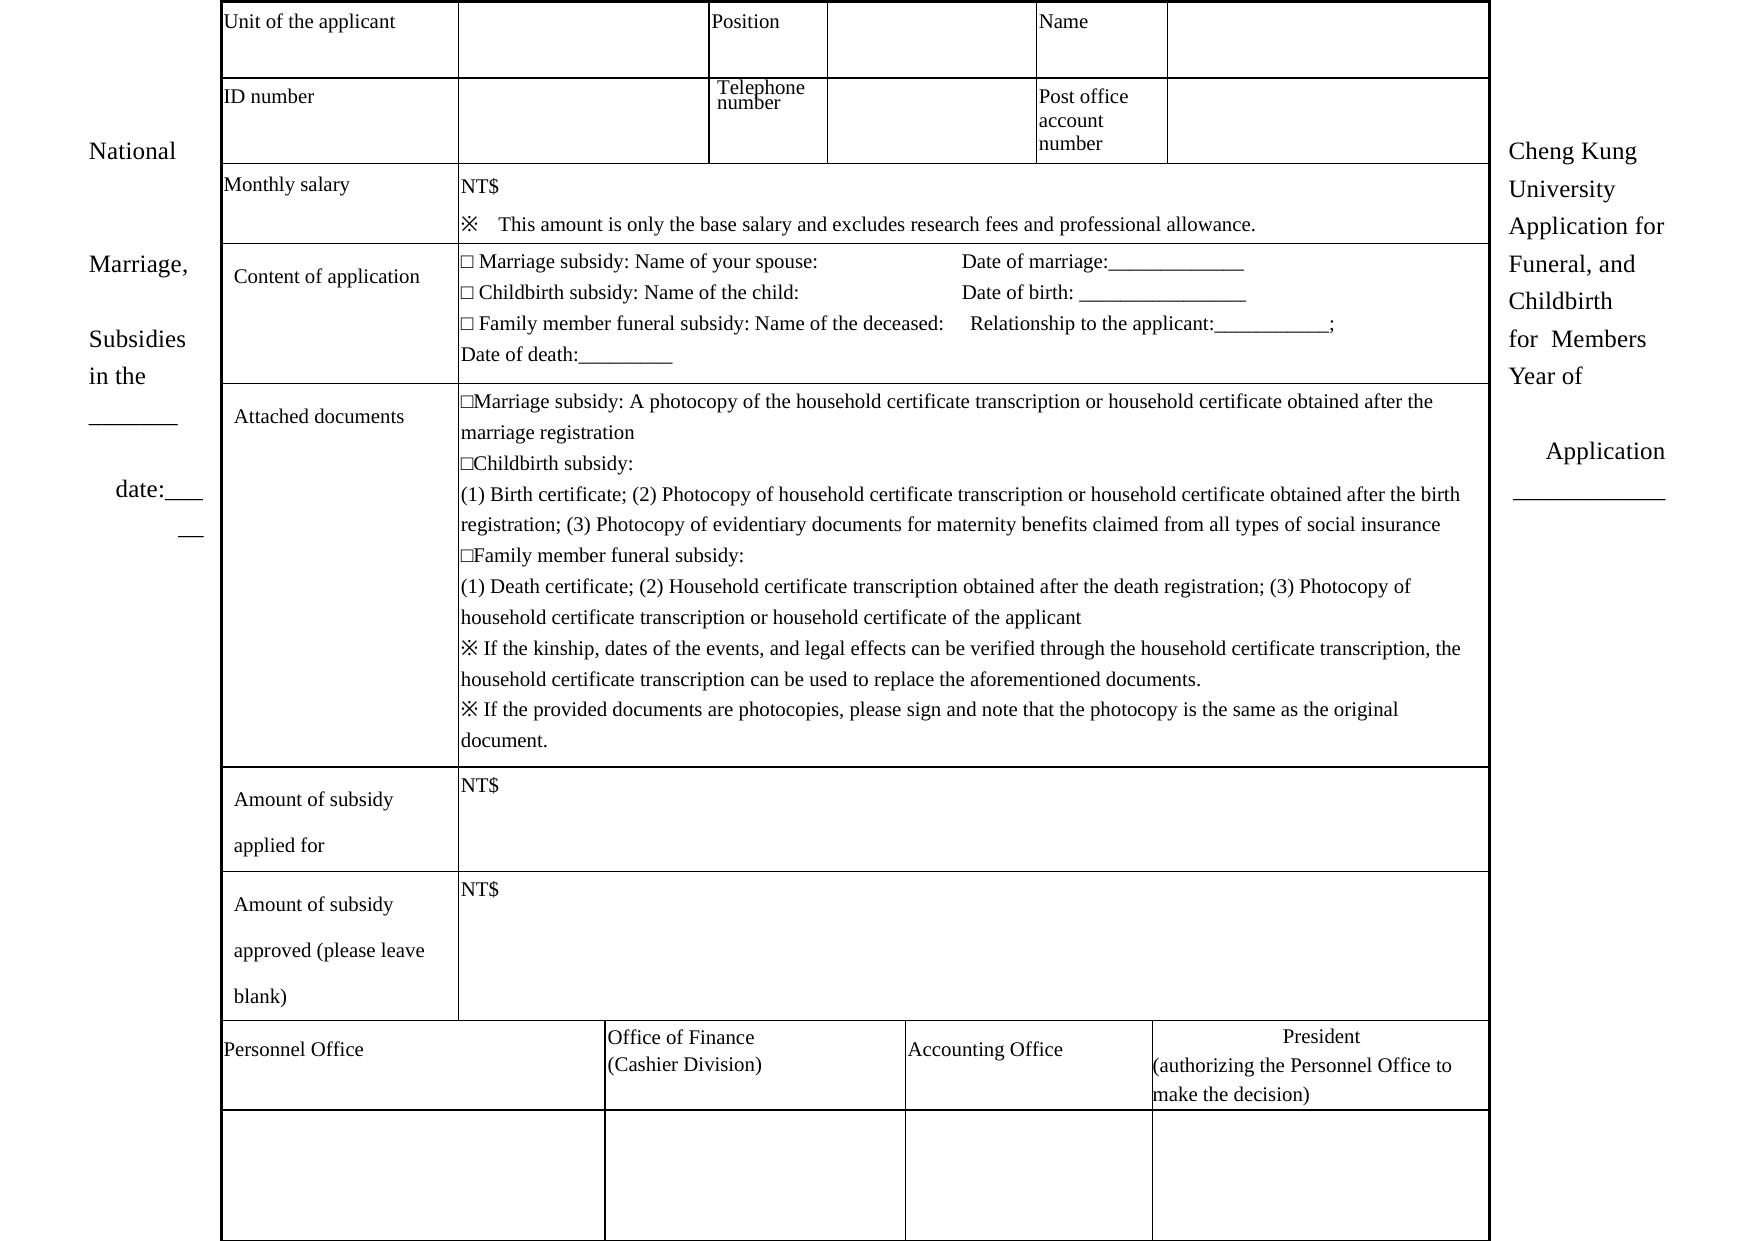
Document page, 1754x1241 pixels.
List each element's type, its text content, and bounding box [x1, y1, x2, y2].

table_cell Accounting Office [906, 1021, 1152, 1109]
table_cell NT$ [459, 872, 1488, 1020]
table_cell Post office account number [1037, 79, 1167, 163]
table_cell □Marriage subsidy: A photocopy of the household certificate transcription or household certificate obtained after the marriage registration □Childbirth subsidy: (1) Birth certificate; (2) Photocopy of household certificate transcription or household certificate obtained after the birth registration; (3) Photocopy of evidentiary documents for maternity benefits claimed from all types of social insurance □Family member funeral subsidy: (1) Death certificate; (2) Household certificate transcription obtained after the death registration; (3) Photocopy of household certificate transcription or household certificate of the applicant ※ If the kinship, dates of the events, and legal effects can be verified through the household certificate transcription, the household certificate transcription can be used to replace the aforementioned documents. ※ If the provided documents are photocopies, please sign and note that the photocopy is the same as the original document. [459, 384, 1488, 766]
table_cell Amount of subsidy applied for [223, 768, 458, 871]
table_cell [906, 1111, 1152, 1240]
table_cell Monthly salary [223, 164, 458, 243]
table_cell Attached documents [223, 384, 458, 766]
table_header [1168, 3, 1488, 77]
table_cell Content of application [223, 244, 458, 383]
text Application date:_________________ [1491, 433, 1665, 545]
text Application date:_________________ [89, 433, 220, 545]
table_cell [223, 1111, 604, 1240]
table_cell NT$ [459, 768, 1488, 871]
table_cell ID number [223, 79, 458, 163]
table_cell Telephone number [710, 79, 827, 163]
table_header [459, 3, 708, 77]
table_header Name [1037, 3, 1167, 77]
table_cell Personnel Office [223, 1021, 604, 1109]
table_cell □ Marriage subsidy: Name of your spouse: Date of marriage:_____________ □ Childbirth subsidy: Name of the child: Date of birth: ________________ □ Family member funeral subsidy: Name of the deceased: Relationship to the applicant:___________; Date of death:_________ [459, 244, 1488, 383]
text National Cheng Kung University Application for Marriage, Funeral, and Childbirth Subsidies for Members in the Year of _______ [89, 133, 220, 433]
table_cell NT$ This amount is only the base salary and excludes research fees and professional allowance. [459, 164, 1488, 243]
text National Cheng Kung University Application for Marriage, Funeral, and Childbirth Subsidies for Members in the Year of _______ [1491, 133, 1665, 433]
table_cell [828, 79, 1036, 163]
table_cell Amount of subsidy approved (please leave blank) [223, 872, 458, 1020]
table_cell [1153, 1111, 1488, 1240]
table_cell President (authorizing the Personnel Office to make the decision) [1153, 1021, 1488, 1109]
table_header Unit of the applicant [223, 3, 458, 77]
table_cell [459, 79, 708, 163]
table_cell Office of Finance (Cashier Division) [606, 1021, 905, 1109]
table_cell [1168, 79, 1488, 163]
table_header [828, 3, 1036, 77]
table_cell [606, 1111, 905, 1240]
table_header Position [710, 3, 827, 77]
